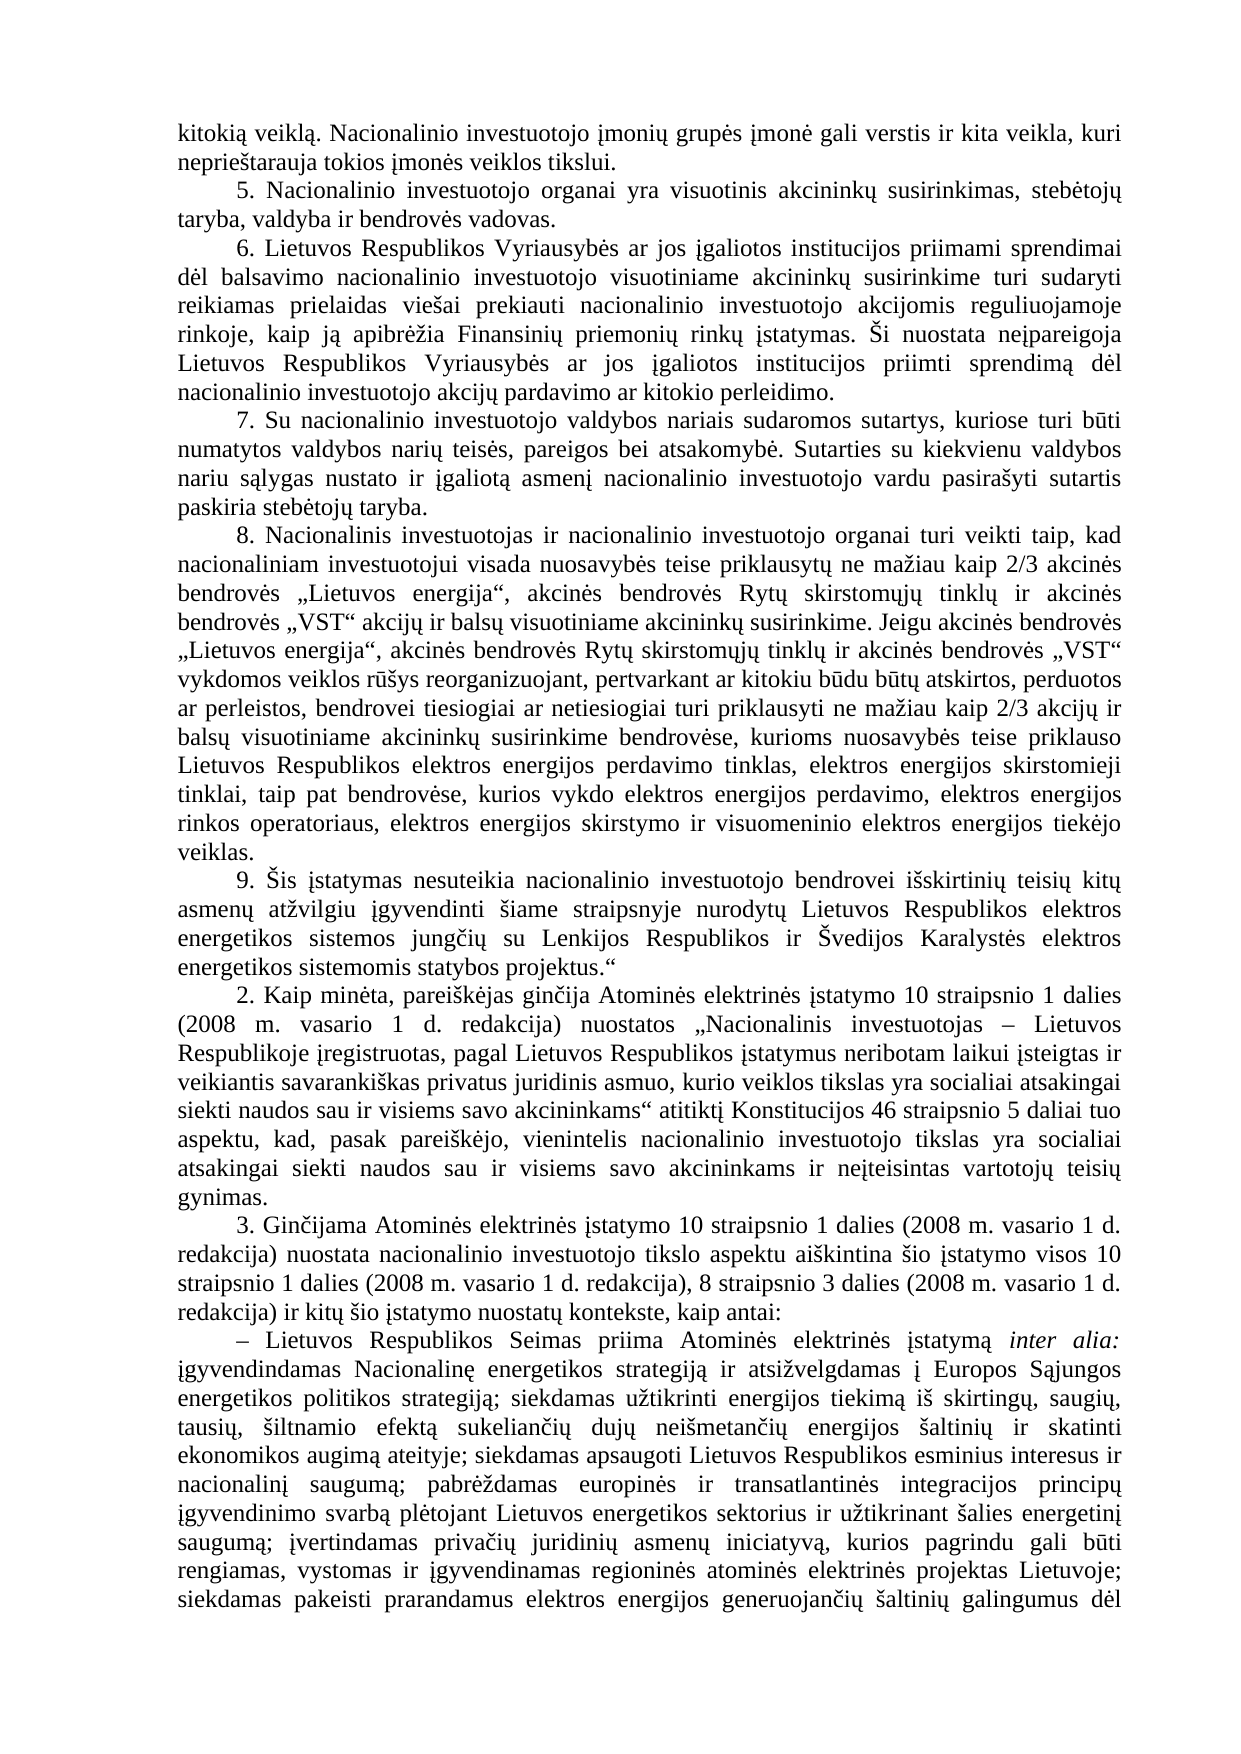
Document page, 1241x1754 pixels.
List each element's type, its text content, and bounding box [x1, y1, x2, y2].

text 6. Lietuvos Respublikos Vyriausybės ar jos įgaliotos institucijos priimami sprendimai dėl balsavimo nacionalinio investuotojo visuotiniame akcininkų susirinkime turi sudaryti reikiamas prielaidas viešai prekiauti nacionalinio investuotojo akcijomis reguliuojamoje rinkoje, kaip ją apibrėžia Finansinių priemonių rinkų įstatymas. Ši nuostata neįpareigoja Lietuvos Respublikos Vyriausybės ar jos įgaliotos institucijos priimti sprendimą dėl nacionalinio investuotojo akcijų pardavimo ar kitokio perleidimo. [177, 233, 1122, 406]
text 9. Šis įstatymas nesuteikia nacionalinio investuotojo bendrovei išskirtinių teisių kitų asmenų atžvilgiu įgyvendinti šiame straipsnyje nurodytų Lietuvos Respublikos elektros energetikos sistemos jungčių su Lenkijos Respublikos ir Švedijos Karalystės elektros energetikos sistemomis statybos projektus.“ [177, 866, 1122, 981]
text – Lietuvos Respublikos Seimas priima Atominės elektrinės įstatymą inter alia: įgyvendindamas Nacionalinę energetikos strategiją ir atsižvelgdamas į Europos Sąjungos energetikos politikos strategiją; siekdamas užtikrinti energijos tiekimą iš skirtingų, saugių, tausių, šiltnamio efektą sukeliančių dujų neišmetančių energijos šaltinių ir skatinti ekonomikos augimą ateityje; siekdamas apsaugoti Lietuvos Respublikos esminius interesus ir nacionalinį saugumą; pabrėždamas europinės ir transatlantinės integracijos principų įgyvendinimo svarbą plėtojant Lietuvos energetikos sektorius ir užtikrinant šalies energetinį saugumą; įvertindamas privačių juridinių asmenų iniciatyvą, kurios pagrindu gali būti rengiamas, vystomas ir įgyvendinamas regioninės atominės elektrinės projektas Lietuvoje; siekdamas pakeisti prarandamus elektros energijos generuojančių šaltinių galingumus dėl [177, 1326, 1122, 1613]
text 8. Nacionalinis investuotojas ir nacionalinio investuotojo organai turi veikti taip, kad nacionaliniam investuotojui visada nuosavybės teise priklausytų ne mažiau kaip 2/3 akcinės bendrovės „Lietuvos energija“, akcinės bendrovės Rytų skirstomųjų tinklų ir akcinės bendrovės „VST“ akcijų ir balsų visuotiniame akcininkų susirinkime. Jeigu akcinės bendrovės „Lietuvos energija“, akcinės bendrovės Rytų skirstomųjų tinklų ir akcinės bendrovės „VST“ vykdomos veiklos rūšys reorganizuojant, pertvarkant ar kitokiu būdu būtų atskirtos, perduotos ar perleistos, bendrovei tiesiogiai ar netiesiogiai turi priklausyti ne mažiau kaip 2/3 akcijų ir balsų visuotiniame akcininkų susirinkime bendrovėse, kurioms nuosavybės teise priklauso Lietuvos Respublikos elektros energijos perdavimo tinklas, elektros energijos skirstomieji tinklai, taip pat bendrovėse, kurios vykdo elektros energijos perdavimo, elektros energijos rinkos operatoriaus, elektros energijos skirstymo ir visuomeninio elektros energijos tiekėjo veiklas. [177, 521, 1122, 866]
text 3. Ginčijama Atominės elektrinės įstatymo 10 straipsnio 1 dalies (2008 m. vasario 1 d. redakcija) nuostata nacionalinio investuotojo tikslo aspektu aiškintina šio įstatymo visos 10 straipsnio 1 dalies (2008 m. vasario 1 d. redakcija), 8 straipsnio 3 dalies (2008 m. vasario 1 d. redakcija) ir kitų šio įstatymo nuostatų kontekste, kaip antai: [177, 1211, 1122, 1326]
text 7. Su nacionalinio investuotojo valdybos nariais sudaromos sutartys, kuriose turi būti numatytos valdybos narių teisės, pareigos bei atsakomybė. Sutarties su kiekvienu valdybos nariu sąlygas nustato ir įgaliotą asmenį nacionalinio investuotojo vardu pasirašyti sutartis paskiria stebėtojų taryba. [177, 406, 1122, 521]
text kitokią veiklą. Nacionalinio investuotojo įmonių grupės įmonė gali verstis ir kita veikla, kuri neprieštarauja tokios įmonės veiklos tikslui. [177, 118, 1122, 176]
text 5. Nacionalinio investuotojo organai yra visuotinis akcininkų susirinkimas, stebėtojų taryba, valdyba ir bendrovės vadovas. [177, 176, 1122, 233]
text 2. Kaip minėta, pareiškėjas ginčija Atominės elektrinės įstatymo 10 straipsnio 1 dalies (2008 m. vasario 1 d. redakcija) nuostatos „Nacionalinis investuotojas – Lietuvos Respublikoje įregistruotas, pagal Lietuvos Respublikos įstatymus neribotam laikui įsteigtas ir veikiantis savarankiškas privatus juridinis asmuo, kurio veiklos tikslas yra socialiai atsakingai siekti naudos sau ir visiems savo akcininkams“ atitiktį Konstitucijos 46 straipsnio 5 daliai tuo aspektu, kad, pasak pareiškėjo, vienintelis nacionalinio investuotojo tikslas yra socialiai atsakingai siekti naudos sau ir visiems savo akcininkams ir neįteisintas vartotojų teisių gynimas. [177, 981, 1122, 1211]
